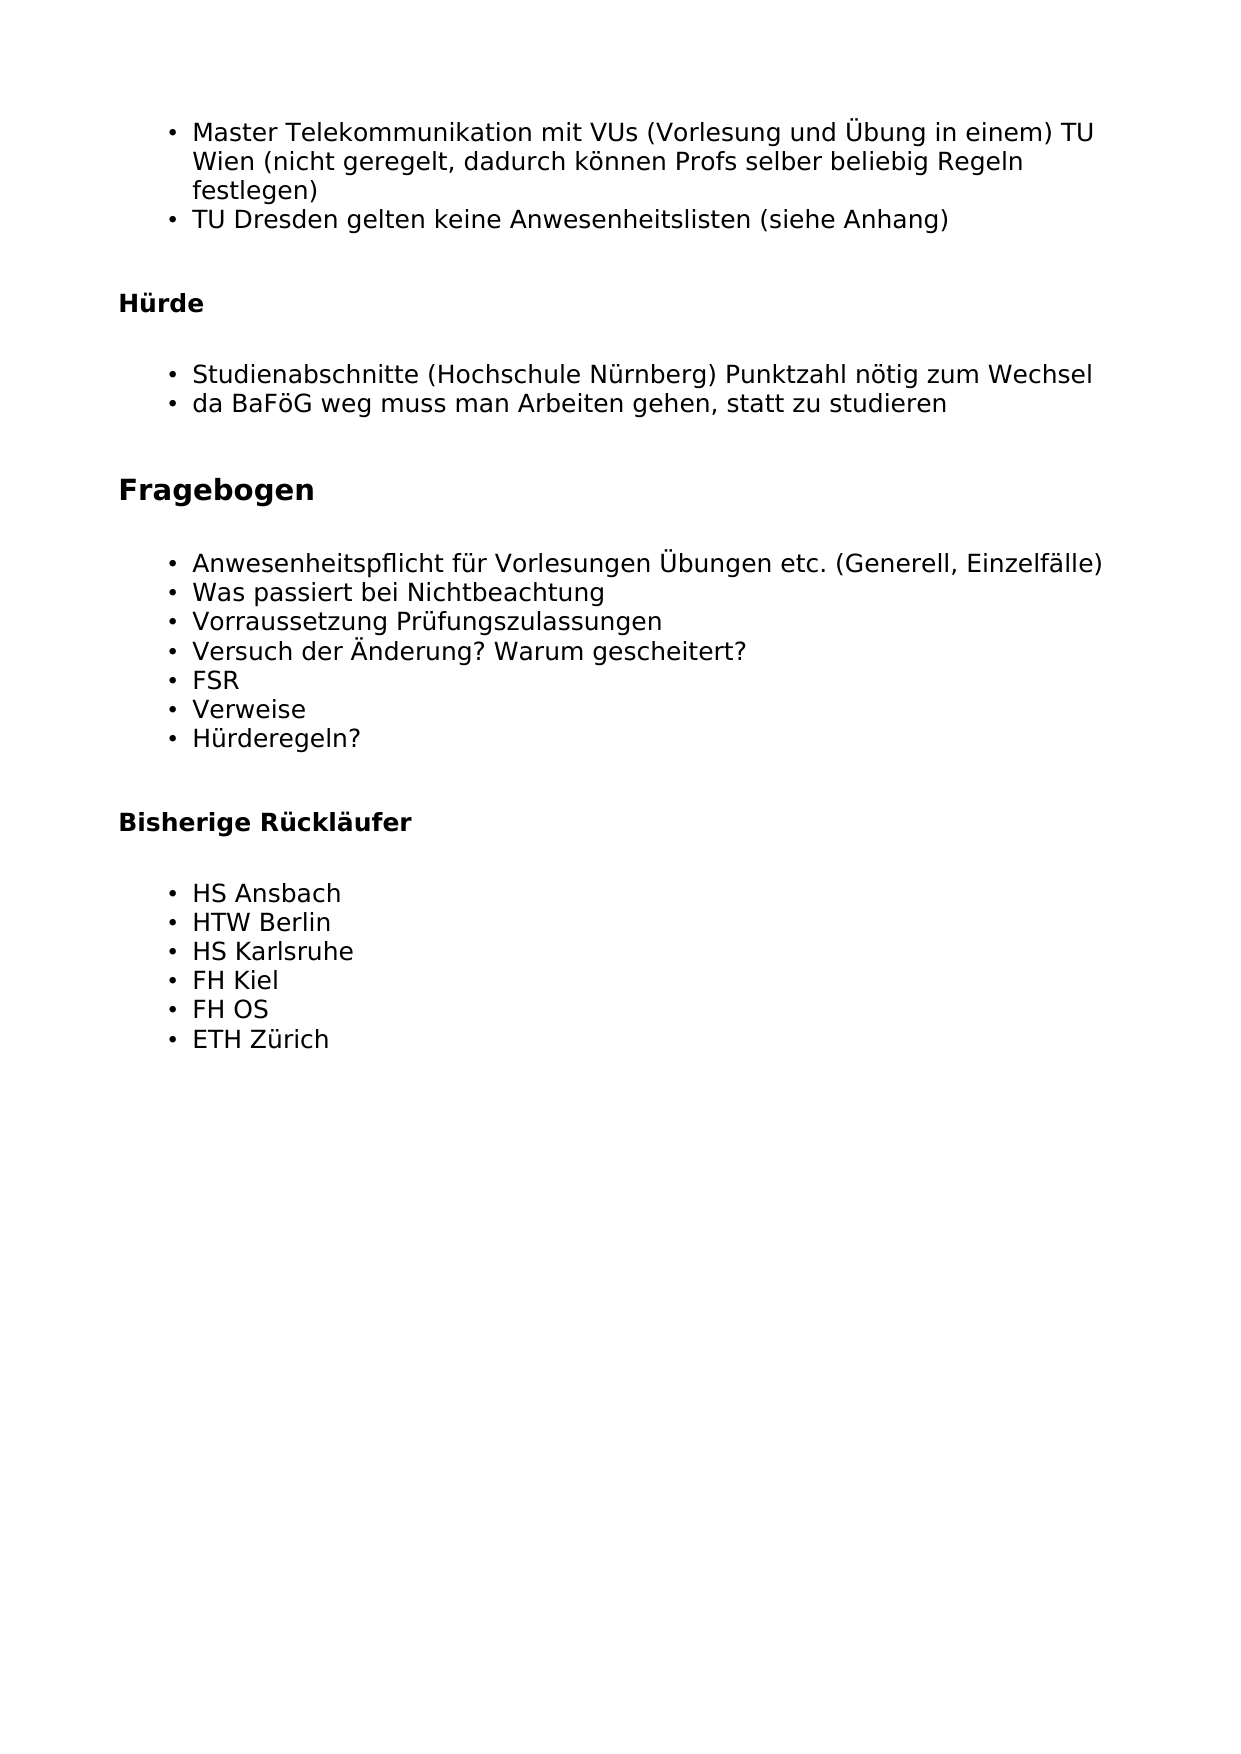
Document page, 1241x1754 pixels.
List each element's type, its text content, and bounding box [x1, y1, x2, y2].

list HTW Berlin [177, 908, 1122, 937]
list Was passiert bei Nichtbeachtung [177, 578, 1122, 607]
list Hürderegeln? [177, 724, 1122, 753]
list TU Dresden gelten keine Anwesenheitslisten (siehe Anhang) [177, 206, 1122, 235]
subtitle Bisherige Rückläufer [118, 808, 1122, 837]
list da BaFöG weg muss man Arbeiten gehen, statt zu studieren [177, 389, 1122, 419]
list FSR [177, 666, 1122, 695]
list HS Ansbach [177, 879, 1122, 908]
list Versuch der Änderung? Warum gescheitert? [177, 637, 1122, 666]
list Studienabschnitte (Hochschule Nürnberg) Punktzahl nötig zum Wechsel [177, 360, 1122, 389]
list Master Telekommunikation mit VUs (Vorlesung und Übung in einem) TU Wien (nicht geregelt, dadurch können Profs selber beliebig Regeln festlegen) [177, 118, 1122, 206]
list FH OS [177, 996, 1122, 1025]
list Vorraussetzung Prüfungszulassungen [177, 607, 1122, 637]
subtitle Hürde [118, 289, 1122, 318]
list ETH Zürich [177, 1025, 1122, 1054]
subtitle Fragebogen [118, 473, 1122, 507]
list Verweise [177, 695, 1122, 724]
list Anwesenheitspflicht für Vorlesungen Übungen etc. (Generell, Einzelfälle) [177, 549, 1122, 578]
list FH Kiel [177, 966, 1122, 996]
list HS Karlsruhe [177, 937, 1122, 966]
